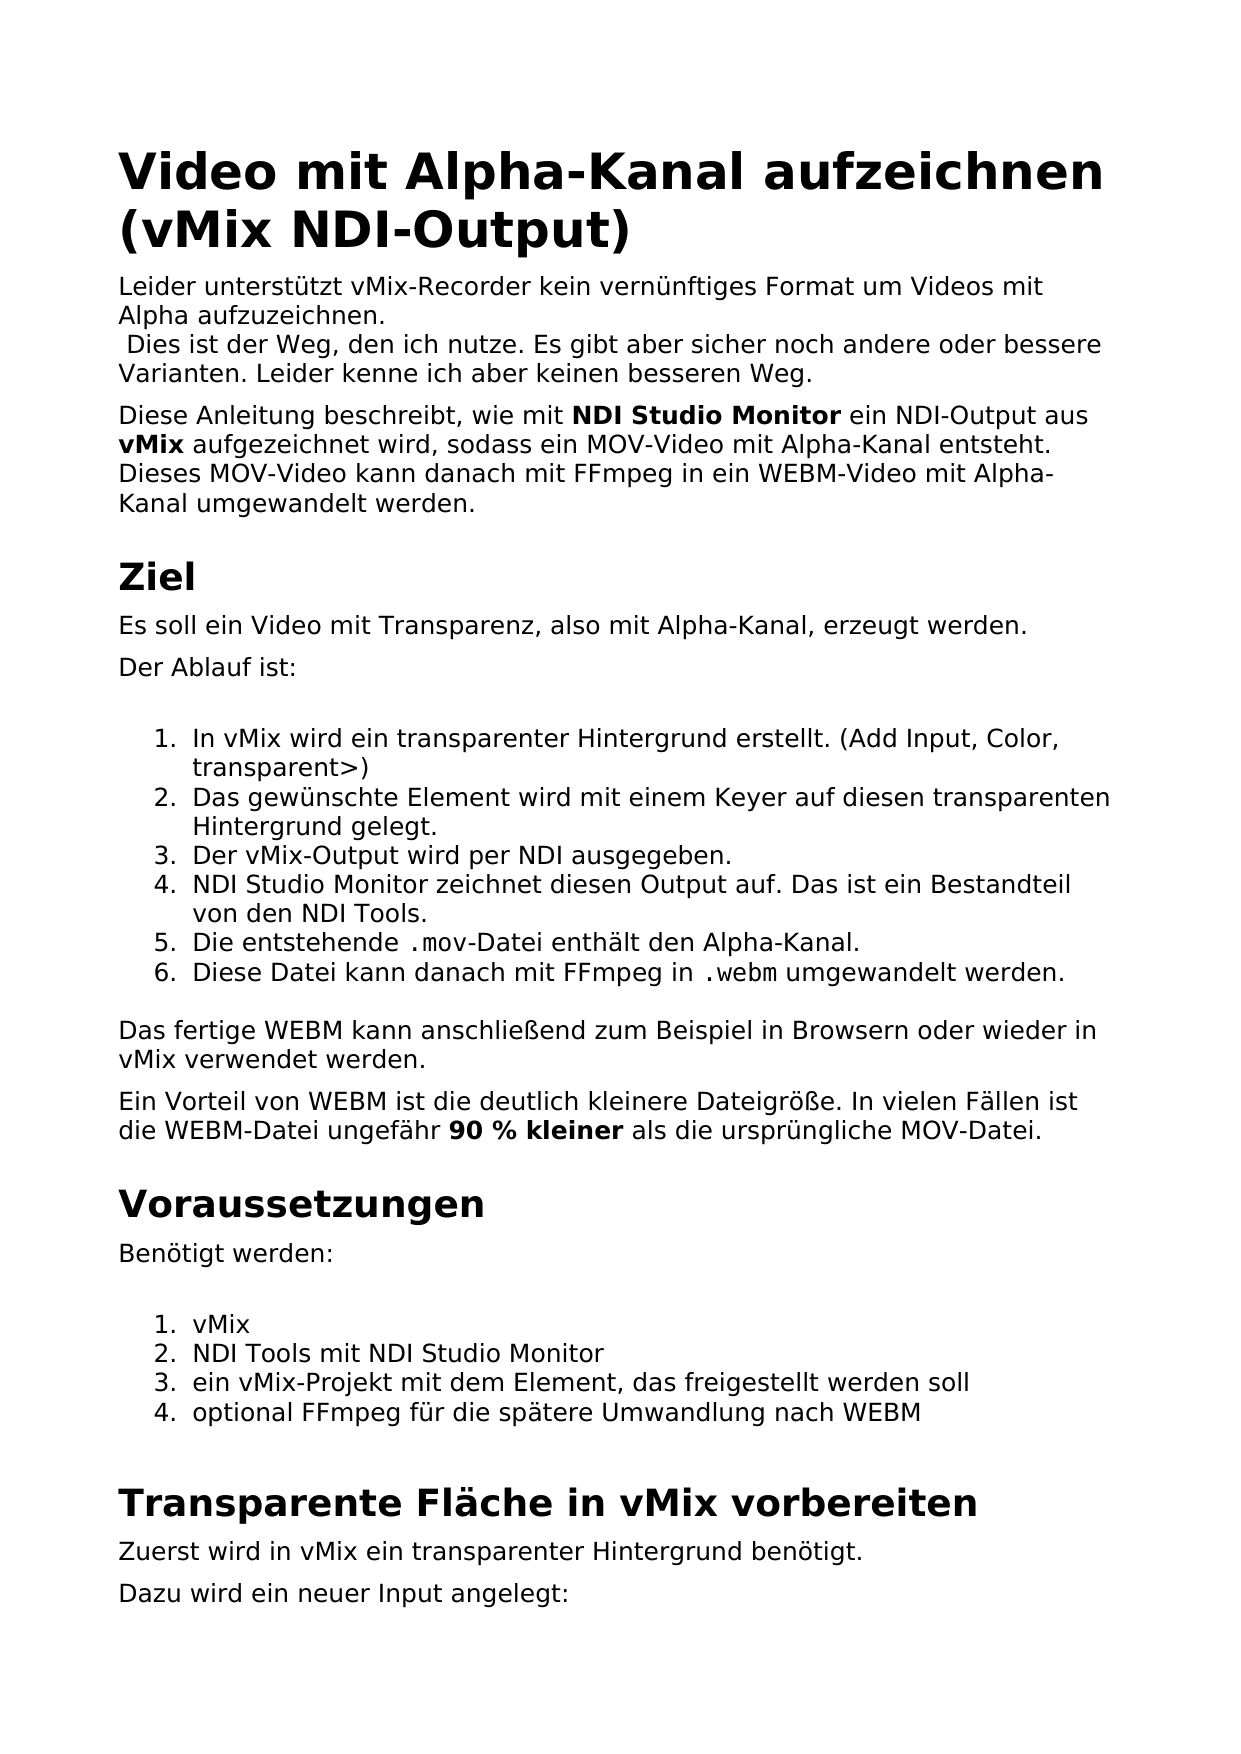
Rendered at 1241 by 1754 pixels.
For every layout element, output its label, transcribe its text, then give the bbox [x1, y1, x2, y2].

text Es soll ein Video mit Transparenz, also mit Alpha-Kanal, erzeugt werden. [118, 612, 1122, 641]
list Der vMix-Output wird per NDI ausgegeben. [177, 841, 1122, 870]
text Diese Anleitung beschreibt, wie mit NDI Studio Monitor ein NDI-Output aus vMix aufgezeichnet wird, sodass ein MOV-Video mit Alpha-Kanal entsteht. Dieses MOV-Video kann danach mit FFmpeg in ein WEBM-Video mit Alpha-Kanal umgewandelt werden. [118, 401, 1122, 518]
text Dazu wird ein neuer Input angelegt: [118, 1579, 1122, 1608]
subtitle Voraussetzungen [118, 1183, 1122, 1227]
list ein vMix-Projekt mit dem Element, das freigestellt werden soll [177, 1369, 1122, 1398]
list Das gewünschte Element wird mit einem Keyer auf diesen transparenten Hintergrund gelegt. [177, 783, 1122, 841]
list optional FFmpeg für die spätere Umwandlung nach WEBM [177, 1398, 1122, 1427]
list Die entstehende .mov-Datei enthält den Alpha-Kanal. [177, 928, 1122, 958]
list Diese Datei kann danach mit FFmpeg in .webm umgewandelt werden. [177, 958, 1122, 987]
list NDI Studio Monitor zeichnet diesen Output auf. Das ist ein Bestandteil von den NDI Tools. [177, 870, 1122, 928]
list In vMix wird ein transparenter Hintergrund erstellt. (Add Input, Color, transparent>) [177, 724, 1122, 783]
text Zuerst wird in vMix ein transparenter Hintergrund benötigt. [118, 1538, 1122, 1567]
list vMix [177, 1310, 1122, 1339]
subtitle Transparente Fläche in vMix vorbereiten [118, 1481, 1122, 1525]
text Ein Vorteil von WEBM ist die deutlich kleinere Dateigröße. In vielen Fällen ist die WEBM-Datei ungefähr 90 % kleiner als die ursprüngliche MOV-Datei. [118, 1087, 1122, 1146]
text Benötigt werden: [118, 1239, 1122, 1268]
list NDI Tools mit NDI Studio Monitor [177, 1339, 1122, 1369]
text Der Ablauf ist: [118, 653, 1122, 682]
subtitle Ziel [118, 555, 1122, 599]
text Leider unterstützt vMix-Recorder kein vernünftiges Format um Videos mit Alpha aufzuzeichnen. Dies ist der Weg, den ich nutze. Es gibt aber sicher noch andere oder bessere Varianten. Leider kenne ich aber keinen besseren Weg. [118, 272, 1122, 389]
text Das fertige WEBM kann anschließend zum Beispiel in Browsern oder wieder in vMix verwendet werden. [118, 1016, 1122, 1075]
subtitle Video mit Alpha-Kanal aufzeichnen (vMix NDI-Output) [118, 143, 1122, 259]
